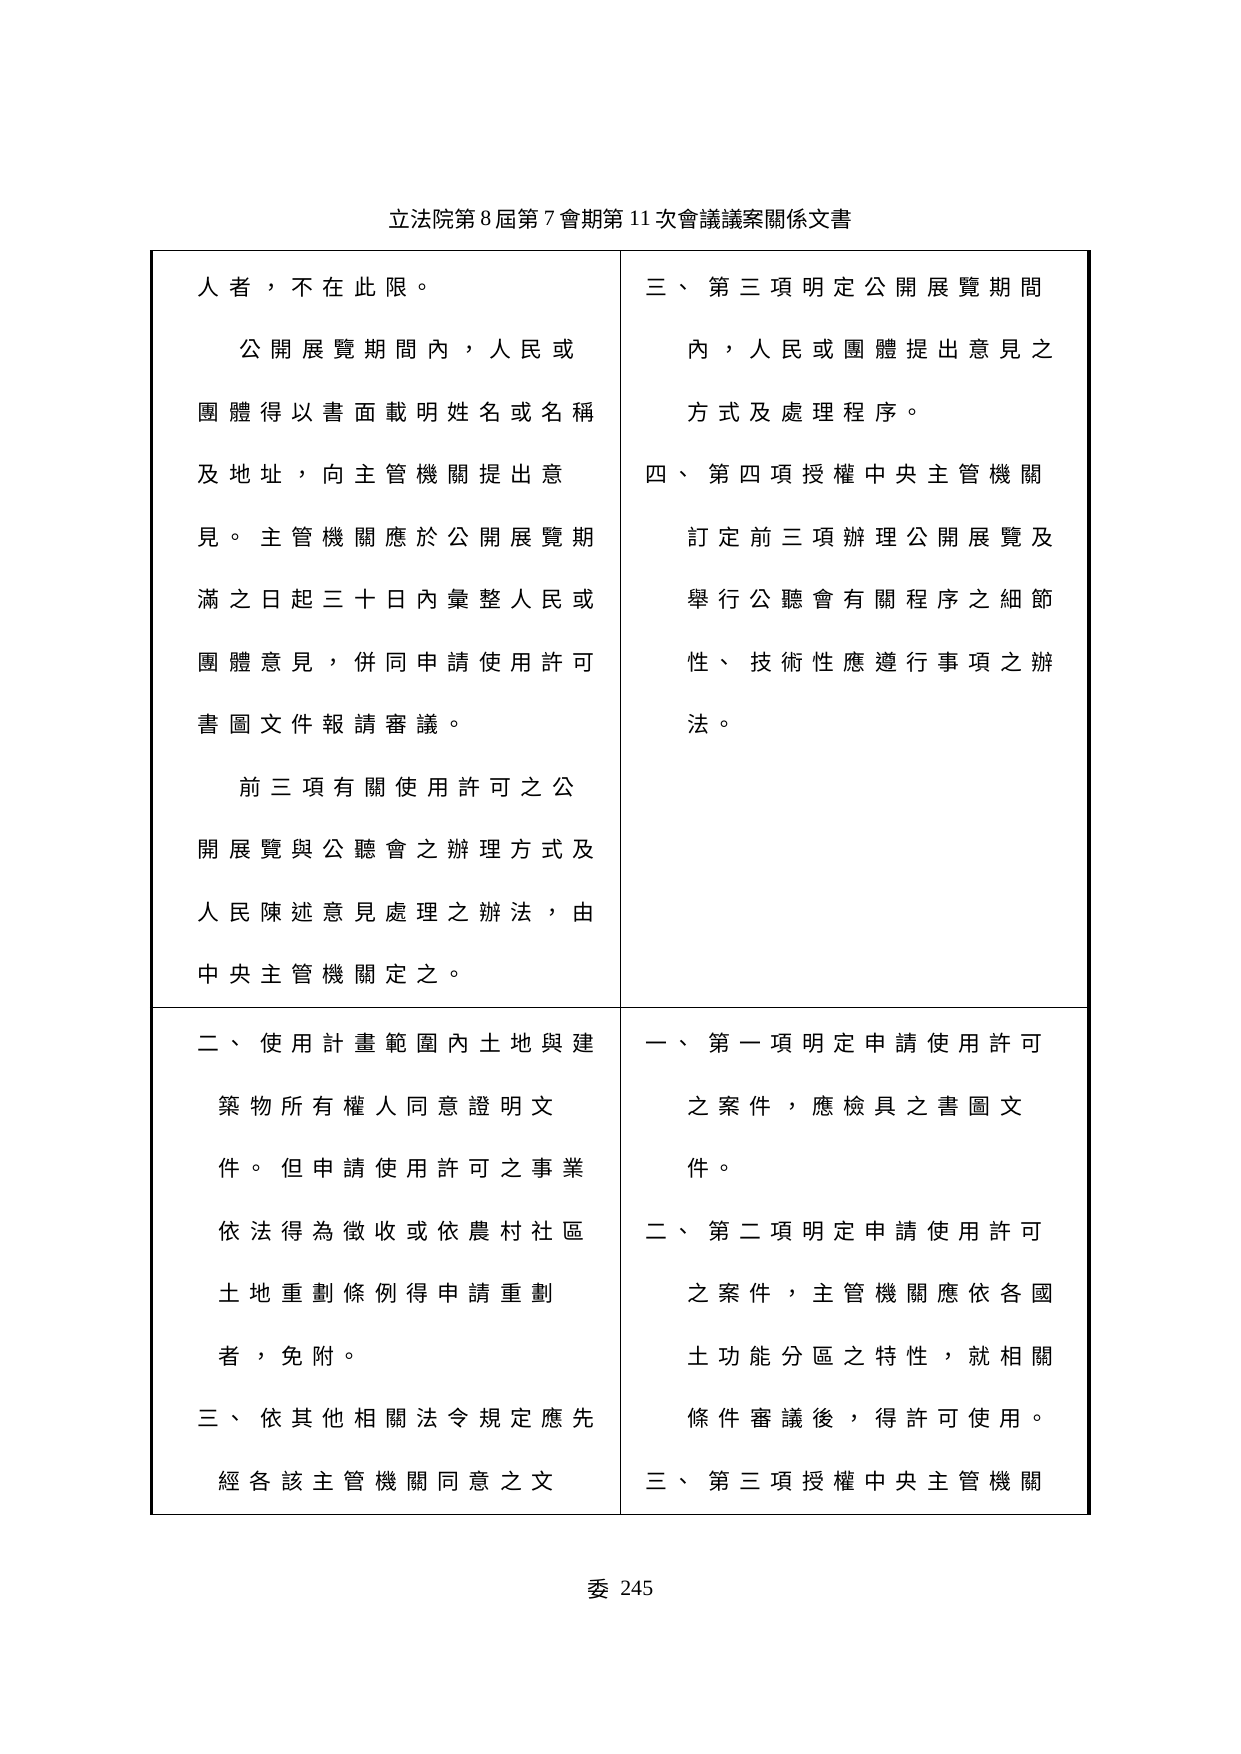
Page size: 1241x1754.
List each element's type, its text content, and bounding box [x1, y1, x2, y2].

table_cell 第二十六條 依第二十四條規定申請使用許可之案件，應檢具下列書圖文件： 一、申請書及使用計畫。 二、使用計畫範圍內土地與建築物所有權人同意證明文件。但申請使用許可之事業依法得為徵收或依農村社區土地重劃條例得申請重劃者，免附。 三、依其他相關法令規定應先經各該主管機關同意之文件。 四、興辦事業計畫已依各目的事業主管法令同意之文件。 五、其他必要之文件。 主管機關審議申請使用許可案件，應考量土地使用適宜性、交通與公共設施服務水準、自然環境及人為設施容受力。依各國土功能分區之特性，經審議符合下列條件者，得許可使用： 一、國土保育地區及海洋資源地區：就環境保護、自然保育及災害防止，為妥適之規劃，並針對該使用所造成生態環境損失，採取彌補或復育之有效措施。 二、農業發展地區：維護農業生產環境之完整性及水資源供應，避免零星使用或影響其他農業生產環境之使用；其有興建必要之農業相關設施，應以與當地農業生產經營有關者為限。 三、城鄉發展地區：都市成長管理、發展趨勢之關聯影響、公共建設計畫時程、水資源供應及電力、瓦斯、電信等維生系統完備性。 前二項使用許可審議應檢附之書圖文件內容、格式、許可條件具體規定等相關事項之審議規則，由中央主管機關定之。 [153, 1008, 620, 1514]
table_cell 一、第一項明定申請使用許可之案件，應檢具之書圖文件。 二、第二項明定申請使用許可之案件，主管機關應依各國土功能分區之特性，就相關條件審議後，得許可使用。 三、第三項授權中央主管機關 [621, 1008, 1087, 1514]
table_cell 人者，不在此限。 公開展覽期間內，人民或團體得以書面載明姓名或名稱及地址，向主管機關提出意見。主管機關應於公開展覽期滿之日起三十日內彙整人民或團體意見，併同申請使用許可書圖文件報請審議。 前三項有關使用許可之公開展覽與公聽會之辦理方式及人民陳述意見處理之辦法，由中央主管機關定之。 [153, 251, 620, 1007]
table_cell 三、第三項明定公開展覽期間內，人民或團體提出意見之方式及處理程序。 四、第四項授權中央主管機關訂定前三項辦理公開展覽及舉行公聽會有關程序之細節性、技術性應遵行事項之辦法。 [621, 251, 1087, 1007]
